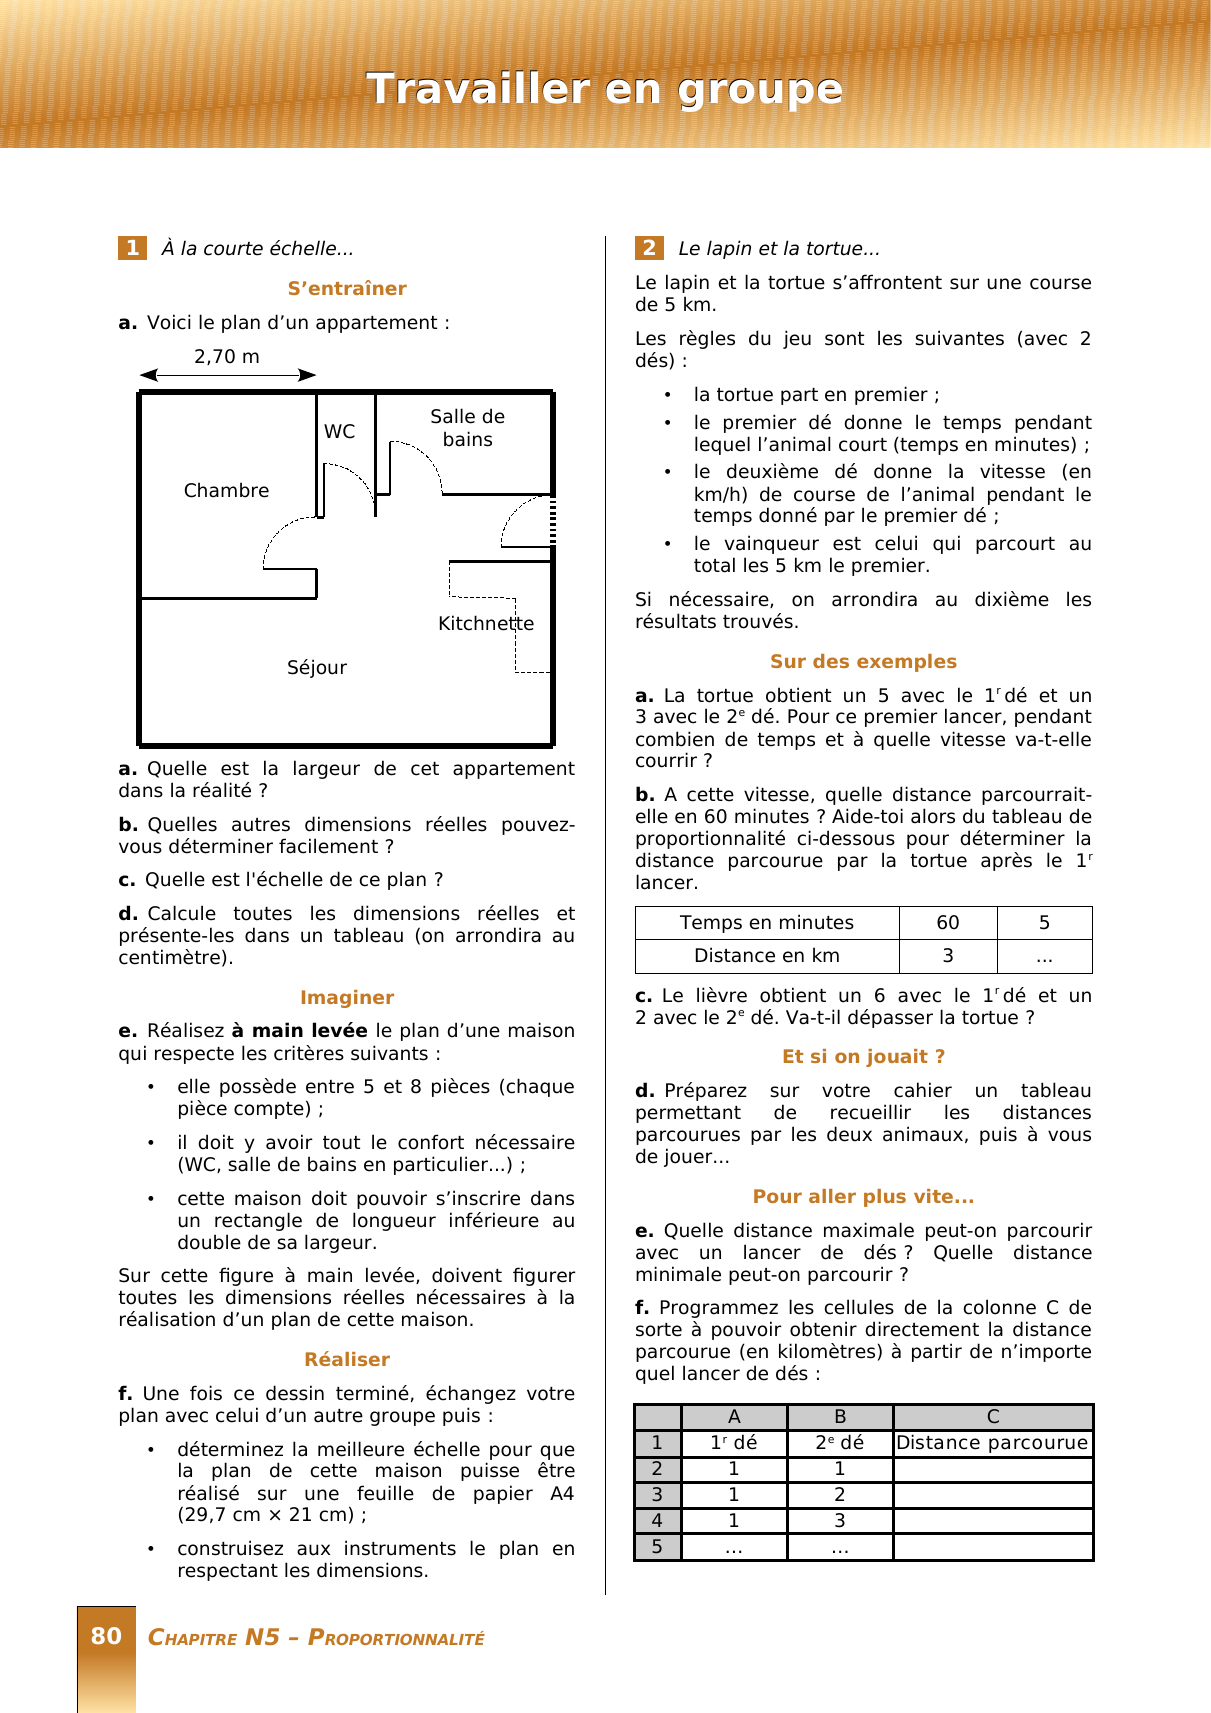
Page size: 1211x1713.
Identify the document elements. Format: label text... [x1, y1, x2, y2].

table_header 5 [998, 907, 1092, 939]
list cette maison doit pouvoir s’inscrire dans un rectangle de longueur inférieure au double de sa largeur. [148, 1188, 576, 1253]
list Voici le plan d’un appartement : [118, 312, 576, 334]
list Réaliser [118, 1349, 576, 1371]
text Sur des exemples [635, 651, 1092, 673]
list Une fois ce dessin terminé, échangez votre plan avec celui d’un autre groupe puis : [118, 1383, 576, 1427]
list il doit y avoir tout le confort nécessaire (WC, salle de bains en particulier...) ; [148, 1132, 576, 1176]
list Réalisez à main levée le plan d’une maison qui respecte les critères suivants : [118, 1020, 576, 1064]
list La tortue obtient un 5 avec le 1r dé et un 3 avec le 2e dé. Pour ce premier lancer, pendant combien de temps et à quelle vitesse va-t-elle courrir ? [635, 684, 1092, 772]
list Les règles du jeu sont les suivantes (avec 2 dés) : [635, 328, 1092, 372]
text Si nécessaire, on arrondira au dixième les résultats trouvés. [635, 589, 1092, 633]
list Programmez les cellules de la colonne C de sorte à pouvoir obtenir directement la distance parcourue (en kilomètres) à partir de n’importe quel lancer de dés : [635, 1297, 1092, 1385]
table_header Temps en minutes [636, 907, 899, 939]
table_cell Distance en km [636, 940, 899, 973]
list Pour aller plus vite... [635, 1186, 1092, 1208]
list Quelle distance maximale peut-on parcourir avec un lancer de dés ? Quelle distance minimale peut-on parcourir ? [635, 1219, 1092, 1286]
list Quelle est l'échelle de ce plan ? [118, 869, 576, 891]
list la tortue part en premier ; [664, 384, 1092, 406]
list elle possède entre 5 et 8 pièces (chaque pièce compte) ; [148, 1076, 576, 1120]
list Quelle est la largeur de cet appartement dans la réalité ? [118, 758, 576, 802]
list le deuxième dé donne la vitesse (en km/h) de course de l’animal pendant le temps donné par le premier dé ; [664, 461, 1092, 527]
list Le lapin et la tortue... [664, 236, 1092, 260]
list S’entraîner [118, 278, 576, 300]
list Imaginer [118, 987, 576, 1009]
list Sur cette figure à main levée, doivent figurer toutes les dimensions réelles nécessaires à la réalisation d’un plan de cette maison. [118, 1265, 576, 1331]
list Le lièvre obtient un 6 avec le 1r dé et un 2 avec le 2e dé. Va-t-il dépasser la tortue ? [635, 985, 1092, 1029]
list À la courte échelle... [147, 236, 576, 260]
list Quelles autres dimensions réelles pouvez-vous déterminer facilement ? [118, 813, 576, 857]
list Préparez sur votre cahier un tableau permettant de recueillir les distances parcourues par les deux animaux, puis à vous de jouer... [635, 1080, 1092, 1168]
list déterminez la meilleure échelle pour que la plan de cette maison puisse être réalisé sur une feuille de papier A4 (29,7 cm × 21 cm) ; [148, 1438, 576, 1526]
table_cell ... [998, 940, 1092, 973]
table_cell 3 [900, 940, 997, 973]
list le vainqueur est celui qui parcourt au total les 5 km le premier. [664, 533, 1092, 577]
list Et si on jouait ? [635, 1046, 1092, 1068]
list Calcule toutes les dimensions réelles et présente-les dans un tableau (on arrondira au centimètre). [118, 903, 576, 969]
list A cette vitesse, quelle distance parcourrait-elle en 60 minutes ? Aide-toi alors du tableau de proportionnalité ci-dessous pour déterminer la distance parcourue par la tortue après le 1r lancer. [635, 784, 1092, 894]
list le premier dé donne le temps pendant lequel l’animal court (temps en minutes) ; [664, 412, 1092, 456]
list construisez aux instruments le plan en respectant les dimensions. [148, 1538, 576, 1582]
list Le lapin et la tortue s’affrontent sur une course de 5 km. [635, 272, 1092, 316]
table_header 60 [900, 907, 997, 939]
